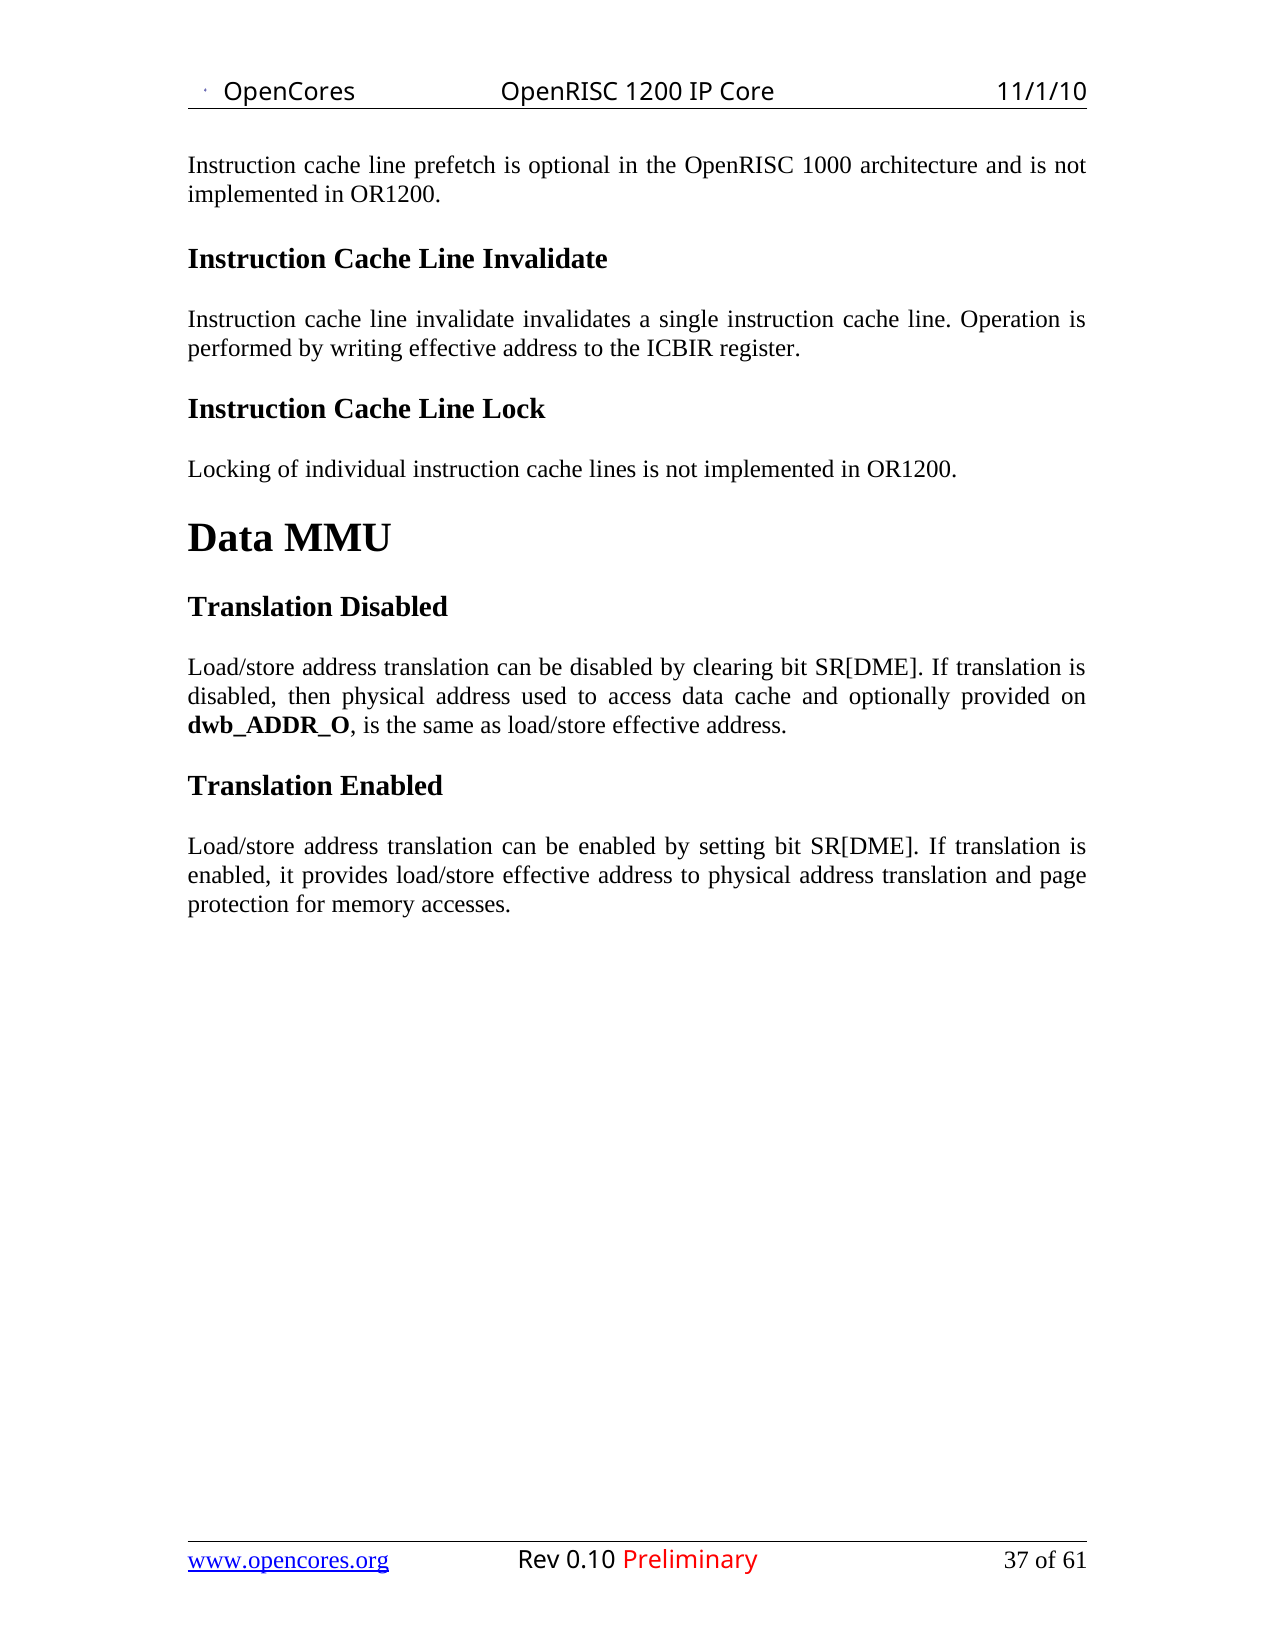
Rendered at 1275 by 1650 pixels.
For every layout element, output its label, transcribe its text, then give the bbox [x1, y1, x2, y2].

subtitle Translation Enabled [187, 768, 1087, 802]
text Load/store address translation can be enabled by setting bit SR[DME]. If translation is enabled, it provides load/store effective address to physical address translation and page protection for memory accesses. [187, 831, 1087, 918]
text Instruction cache line prefetch is optional in the OpenRISC 1000 architecture and is not implemented in OR1200. [187, 150, 1087, 208]
text Locking of individual instruction cache lines is not implemented in OR1200. [187, 454, 1087, 483]
subtitle Translation Disabled [187, 589, 1087, 623]
text Instruction cache line invalidate invalidates a single instruction cache line. Operation is performed by writing effective address to the ICBIR register. [187, 304, 1087, 362]
subtitle Instruction Cache Line Invalidate [187, 242, 1087, 275]
subtitle Data MMU [187, 512, 1087, 560]
text Load/store address translation can be disabled by clearing bit SR[DME]. If translation is disabled, then physical address used to access data cache and optionally provided on dwb_ADDR_O, is the same as load/store effective address. [187, 652, 1087, 739]
subtitle Instruction Cache Line Lock [187, 391, 1087, 425]
